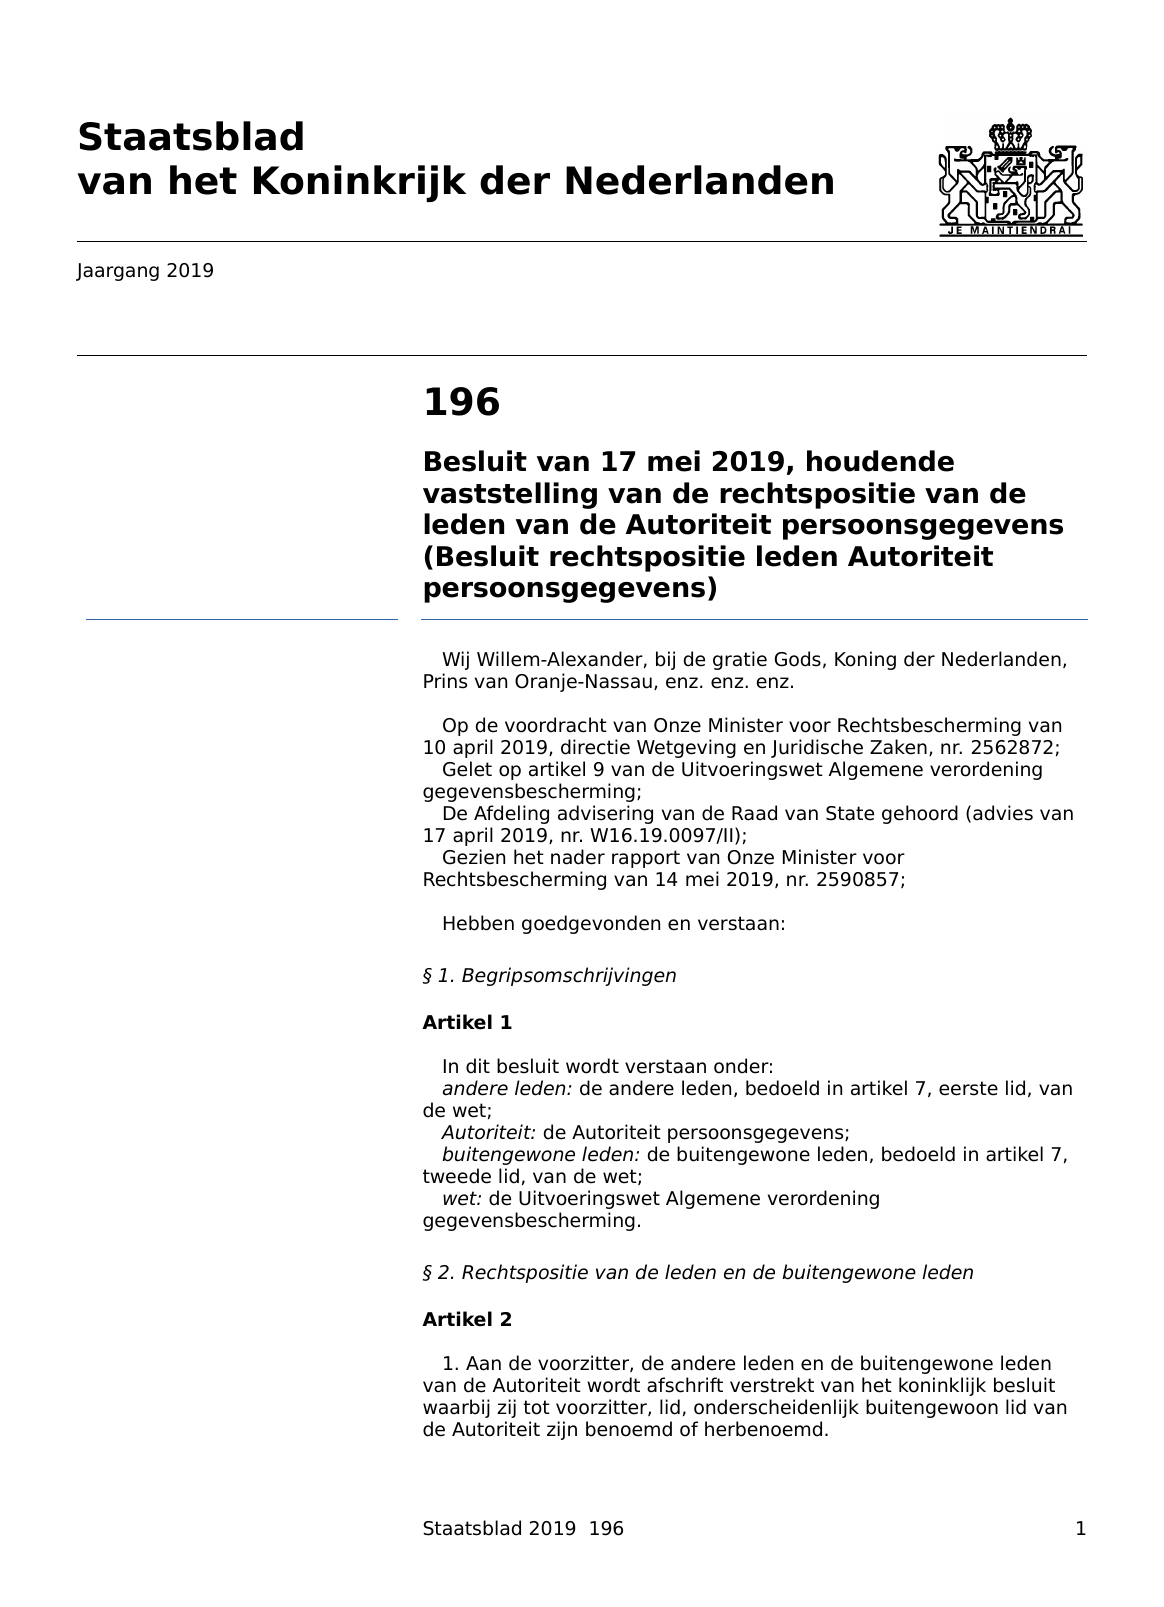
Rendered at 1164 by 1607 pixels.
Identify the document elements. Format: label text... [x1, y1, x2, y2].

text Op de voordracht van Onze Minister voor Rechtsbescherming van 10 april 2019, directie Wetgeving en Juridische Zaken, nr. 2562872; [422, 715, 1087, 759]
table_header Staatsblad van het Koninkrijk der Nederlanden [77, 100, 886, 241]
text Besluit van 17 mei 2019, houdende vaststelling van de rechtspositie van de leden van de Autoriteit persoonsgegevens (Besluit rechtspositie leden Autoriteit persoonsgegevens) [422, 447, 1087, 604]
text Gelet op artikel 9 van de Uitvoeringswet Algemene verordening gegevensbescherming; [422, 759, 1087, 803]
subtitle 196 [422, 381, 1087, 424]
subtitle Artikel 1 [422, 1012, 1087, 1034]
text Hebben goedgevonden en verstaan: [422, 913, 1087, 935]
text Gezien het nader rapport van Onze Minister voor Rechtsbescherming van 14 mei 2019, nr. 2590857; [422, 847, 1087, 891]
subtitle § 2. Rechtspositie van de leden en de buitengewone leden [422, 1262, 1087, 1284]
subtitle Artikel 2 [422, 1309, 1087, 1331]
text buitengewone leden: de buitengewone leden, bedoeld in artikel 7, tweede lid, van de wet; [422, 1144, 1087, 1188]
table_cell Jaargang 2019 [77, 242, 1087, 355]
text wet: de Uitvoeringswet Algemene verordening gegevensbescherming. [422, 1188, 1087, 1232]
subtitle § 1. Begripsomschrijvingen [422, 965, 1087, 987]
table_header [886, 100, 1087, 241]
text Wij Willem-Alexander, bij de gratie Gods, Koning der Nederlanden, Prins van Oranje-Nassau, enz. enz. enz. [422, 649, 1087, 693]
text 1. Aan de voorzitter, de andere leden en de buitengewone leden van de Autoriteit wordt afschrift verstrekt van het koninklijk besluit waarbij zij tot voorzitter, lid, onderscheidenlijk buitengewoon lid van de Autoriteit zijn benoemd of herbenoemd. [422, 1353, 1087, 1441]
text Autoriteit: de Autoriteit persoonsgegevens; [422, 1122, 1087, 1144]
text In dit besluit wordt verstaan onder: [422, 1056, 1087, 1078]
picture [936, 115, 1087, 240]
text andere leden: de andere leden, bedoeld in artikel 7, eerste lid, van de wet; [422, 1078, 1087, 1122]
text De Afdeling advisering van de Raad van State gehoord (advies van 17 april 2019, nr. W16.19.0097/II); [422, 803, 1087, 847]
